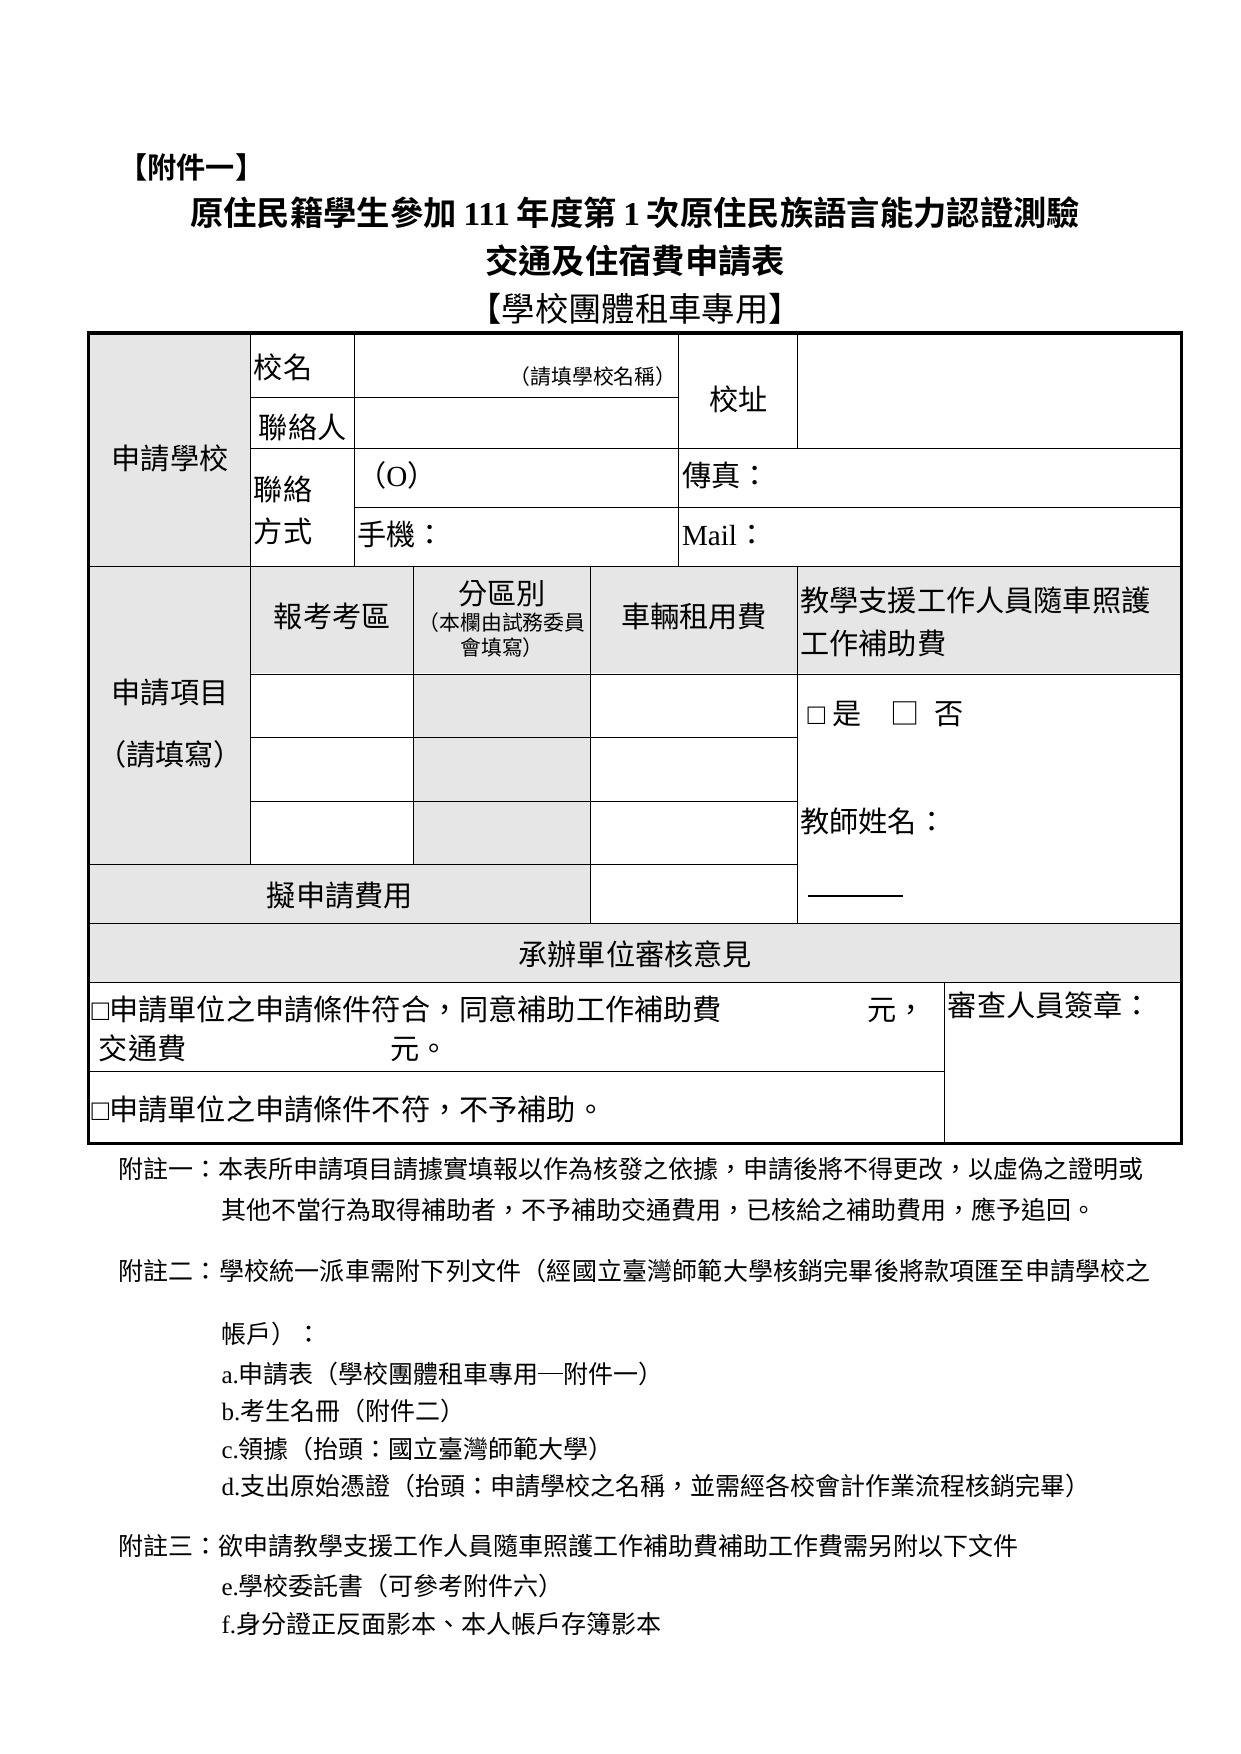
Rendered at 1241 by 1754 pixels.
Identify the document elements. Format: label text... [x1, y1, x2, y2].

table_header 校址 [679, 335, 797, 448]
table_cell [591, 738, 797, 801]
table_cell 傳真： [679, 449, 1180, 507]
table_cell 承辦單位審核意見 [90, 924, 1180, 982]
table_cell 擬申請費用 [90, 865, 590, 923]
table_cell [414, 738, 590, 801]
table_cell □申請單位之申請條件不符，不予補助。 [90, 1072, 944, 1142]
text 附註三：欲申請教學支援工作人員隨車照護工作補助費補助工作費需另附以下文件 [118, 1503, 1152, 1566]
table_cell Mail： [679, 508, 1180, 566]
text f.身分證正反面影本、本人帳戶存簿影本 [118, 1603, 1152, 1641]
text 【學校團體租車專用】 [118, 283, 1152, 331]
table_cell [414, 802, 590, 864]
table_cell [591, 675, 797, 737]
table_cell [414, 675, 590, 737]
text 附註二：學校統一派車需附下列文件（經國立臺灣師範大學核銷完畢後將款項匯至申請學校之帳戶）： [118, 1228, 1152, 1353]
table_cell 報考考區 [251, 567, 413, 673]
table_header [798, 335, 1180, 448]
table_cell （O） [355, 449, 678, 507]
table_cell 審查人員簽章： [945, 983, 1180, 1142]
table_cell 申請項目 （請填寫） [90, 567, 250, 864]
text c.領據（抬頭：國立臺灣師範大學） [118, 1428, 1152, 1466]
table_cell [251, 675, 413, 737]
text b.考生名冊（附件二） [118, 1391, 1152, 1428]
table_cell 車輛租用費 [591, 567, 797, 673]
table_cell [591, 802, 797, 864]
table_cell □申請單位之申請條件符合，同意補助工作補助費 元， 交通費 元。 [90, 983, 944, 1071]
table_cell □ 是 □ 否 教師姓名： [798, 675, 1180, 923]
table_header 申請學校 [90, 335, 250, 566]
table_cell [251, 802, 413, 864]
table_cell 教學支援工作人員隨車照護工作補助費 [798, 567, 1180, 673]
text 附註一：本表所申請項目請據實填報以作為核發之依據，申請後將不得更改，以虛偽之證明或其他不當行為取得補助者，不予補助交通費用，已核給之補助費用，應予追回。 [118, 1145, 1152, 1228]
table_cell 聯絡 方式 [251, 449, 354, 566]
text 原住民籍學生參加111年度第1次原住民族語言能力認證測驗 [118, 187, 1152, 235]
text 【附件一】 [118, 145, 1152, 187]
table_cell 分區別 （本欄由試務委員會填寫） [414, 567, 590, 673]
text a.申請表（學校團體租車專用─附件一） [118, 1353, 1152, 1391]
table_cell 手機： [355, 508, 678, 566]
table_header （請填學校名稱） [355, 335, 678, 397]
table_cell [251, 738, 413, 801]
text 交通及住宿費申請表 [118, 235, 1152, 283]
table_cell [355, 398, 678, 448]
text d.支出原始憑證（抬頭：申請學校之名稱，並需經各校會計作業流程核銷完畢） [118, 1466, 1152, 1503]
table_cell [591, 865, 797, 923]
table_cell 聯絡人 [251, 398, 354, 448]
text e.學校委託書（可參考附件六） [118, 1566, 1152, 1603]
table_header 校名 [251, 335, 354, 397]
